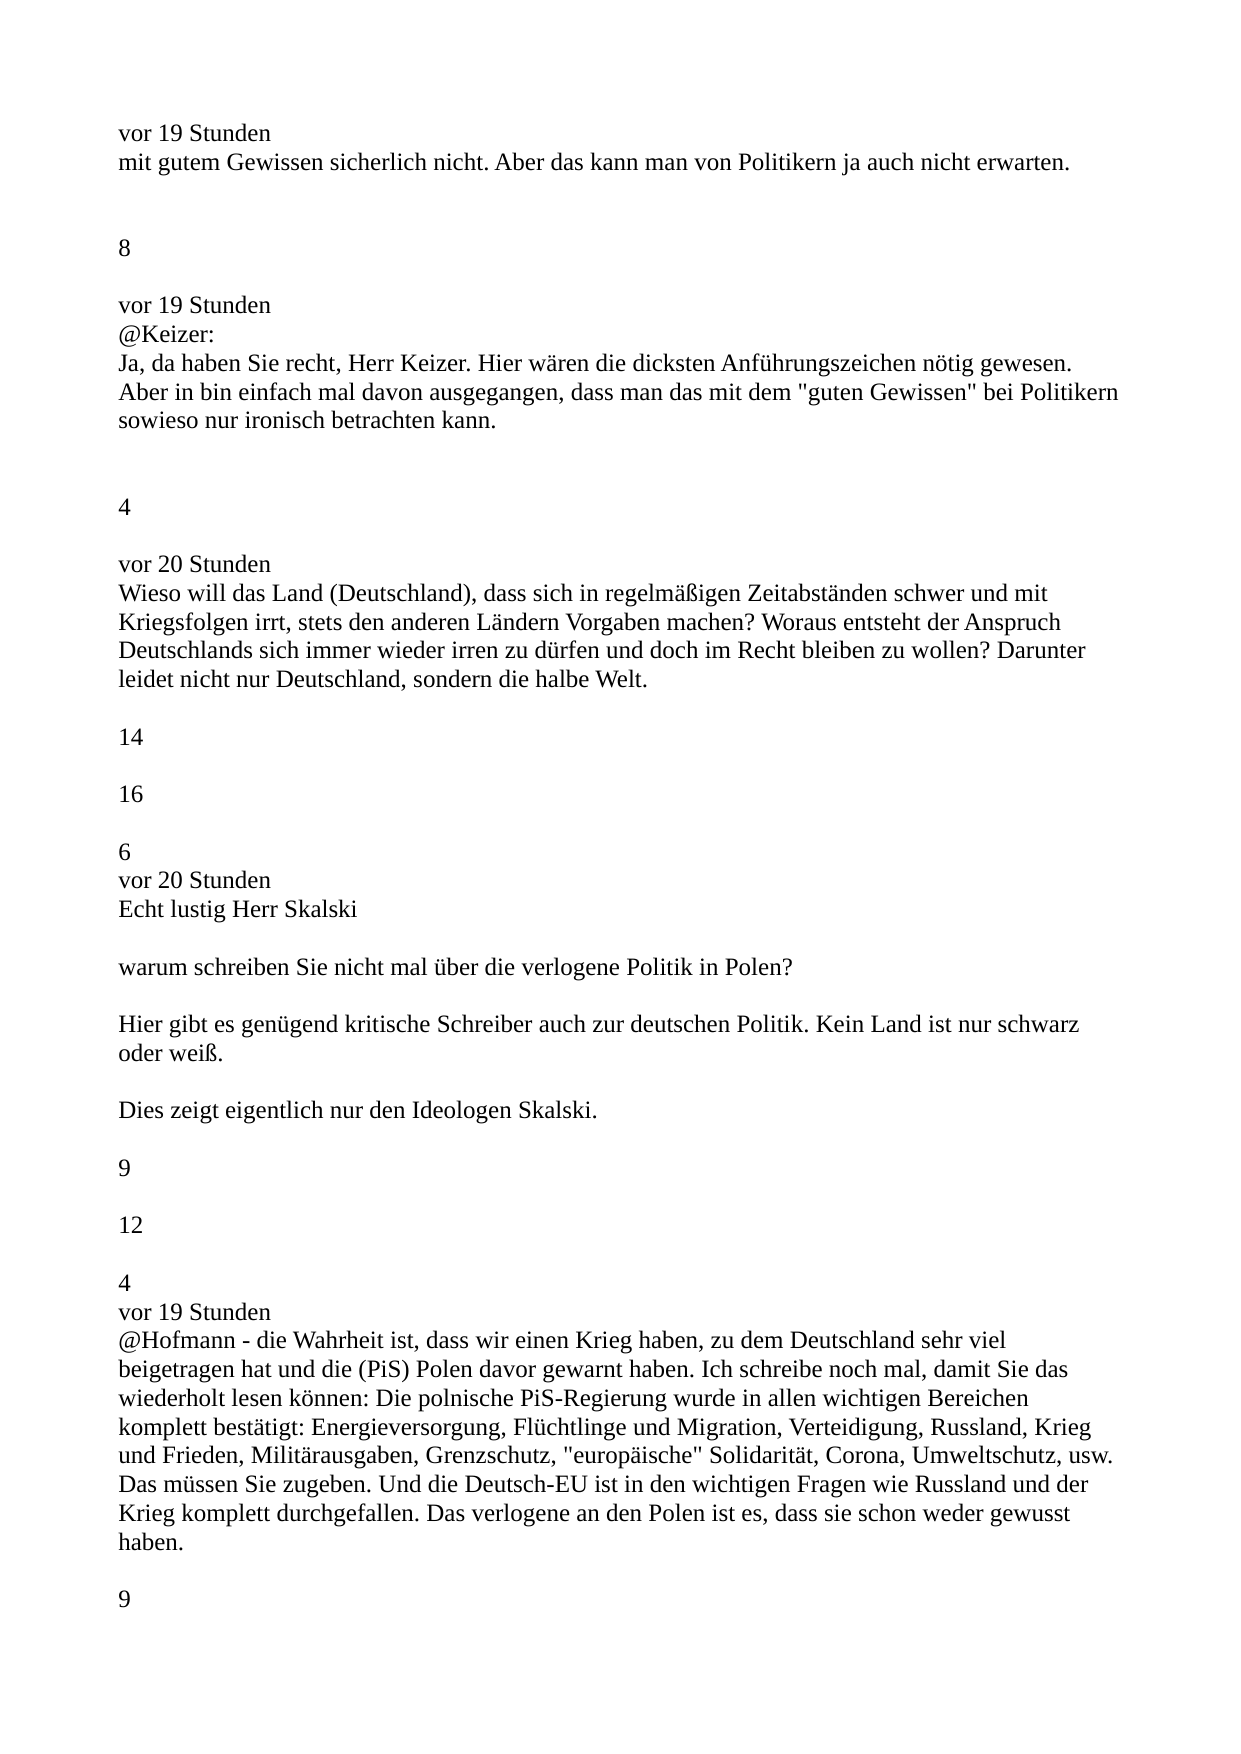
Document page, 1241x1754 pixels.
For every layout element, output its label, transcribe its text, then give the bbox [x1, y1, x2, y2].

text 16 [118, 779, 1122, 808]
text 4 [118, 1268, 1122, 1297]
text @Keizer: [118, 319, 1122, 348]
text Hier gibt es genügend kritische Schreiber auch zur deutschen Politik. Kein Land ist nur schwarz oder weiß. [118, 1009, 1122, 1067]
text mit gutem Gewissen sicherlich nicht. Aber das kann man von Politikern ja auch nicht erwarten. [118, 147, 1122, 176]
text 8 [118, 233, 1122, 262]
text @Hofmann - die Wahrheit ist, dass wir einen Krieg haben, zu dem Deutschland sehr viel beigetragen hat und die (PiS) Polen davor gewarnt haben. Ich schreibe noch mal, damit Sie das wiederholt lesen können: Die polnische PiS-Regierung wurde in allen wichtigen Bereichen komplett bestätigt: Energieversorgung, Flüchtlinge und Migration, Verteidigung, Russland, Krieg und Frieden, Militärausgaben, Grenzschutz, "europäische" Solidarität, Corona, Umweltschutz, usw. Das müssen Sie zugeben. Und die Deutsch-EU ist in den wichtigen Fragen wie Russland und der Krieg komplett durchgefallen. Das verlogene an den Polen ist es, dass sie schon weder gewusst haben. [118, 1326, 1122, 1556]
text Wieso will das Land (Deutschland), dass sich in regelmäßigen Zeitabständen schwer und mit Kriegsfolgen irrt, stets den anderen Ländern Vorgaben machen? Woraus entsteht der Anspruch Deutschlands sich immer wieder irren zu dürfen und doch im Recht bleiben zu wollen? Darunter leidet nicht nur Deutschland, sondern die halbe Welt. [118, 578, 1122, 693]
text vor 19 Stunden [118, 118, 1122, 147]
text 6 [118, 837, 1122, 866]
text 9 [118, 1584, 1122, 1613]
text Dies zeigt eigentlich nur den Ideologen Skalski. [118, 1096, 1122, 1124]
text Ja, da haben Sie recht, Herr Keizer. Hier wären die dicksten Anführungszeichen nötig gewesen. Aber in bin einfach mal davon ausgegangen, dass man das mit dem "guten Gewissen" bei Politikern sowieso nur ironisch betrachten kann. [118, 348, 1122, 434]
text 4 [118, 492, 1122, 521]
text 12 [118, 1211, 1122, 1239]
text vor 20 Stunden [118, 549, 1122, 578]
text vor 20 Stunden [118, 866, 1122, 894]
text 9 [118, 1153, 1122, 1182]
text vor 19 Stunden [118, 291, 1122, 319]
text vor 19 Stunden [118, 1297, 1122, 1326]
text warum schreiben Sie nicht mal über die verlogene Politik in Polen? [118, 952, 1122, 981]
text Echt lustig Herr Skalski [118, 894, 1122, 923]
text 14 [118, 722, 1122, 751]
